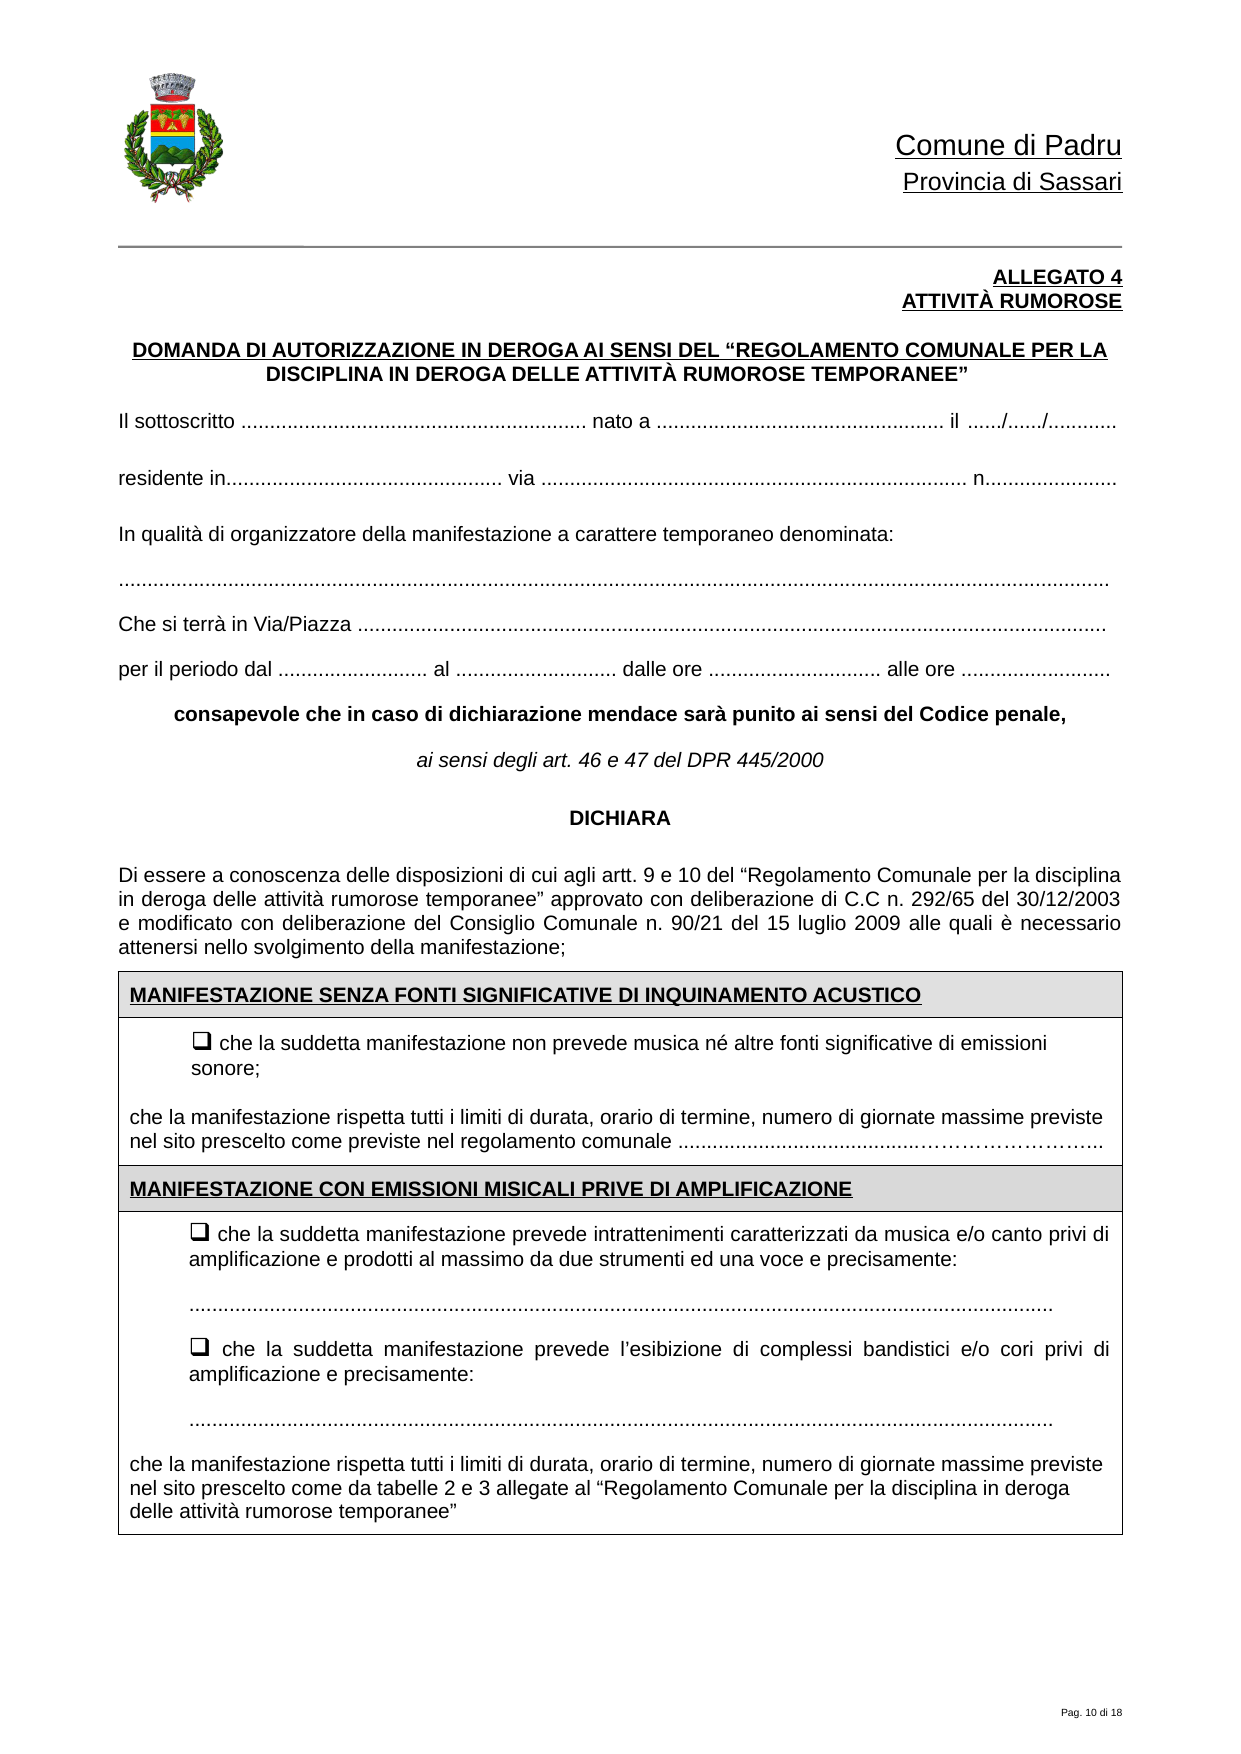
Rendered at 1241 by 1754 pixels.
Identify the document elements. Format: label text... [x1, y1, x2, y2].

text Il sottoscritto ............................................................ nato a .................................................. il ....../....../............ [118, 409, 1122, 433]
text Comune di Padru [224, 128, 1122, 162]
text per il periodo dal .......................... al ............................ dalle ore .............................. alle ore .......................... [118, 657, 1122, 681]
text Di essere a conoscenza delle disposizioni di cui agli artt. 9 e 10 del “Regolamento Comunale per la disciplina in deroga delle attività rumorose temporanee” approvato con deliberazione di C.C n. 292/65 del 30/12/2003 e modificato con deliberazione del Consiglio Comunale n. 90/21 del 15 luglio 2009 alle quali è necessario attenersi nello svolgimento della manifestazione; [118, 863, 1122, 959]
text ATTIVITÀ RUMOROSE [118, 289, 1122, 313]
text ai sensi degli art. 46 e 47 del DPR 445/2000 [118, 748, 1122, 772]
text Provincia di Sassari [224, 167, 1122, 196]
text consapevole che in caso di dichiarazione mendace sarà punito ai sensi del Codice penale, [118, 701, 1122, 725]
text ALLEGATO 4 [118, 265, 1122, 289]
text DOMANDA DI AUTORIZZAZIONE IN DEROGA AI SENSI DEL “REGOLAMENTO COMUNALE PER LA DISCIPLINA IN DEROGA DELLE ATTIVITÀ RUMOROSE TEMPORANEE” [118, 338, 1122, 386]
text In qualità di organizzatore della manifestazione a carattere temporaneo denominata: [118, 522, 1122, 546]
table_cell  che la suddetta manifestazione non prevede musica né altre fonti significative di emissioni sonore; che la manifestazione rispetta tutti i limiti di durata, orario di termine, numero di giornate massime previste nel sito prescelto come previste nel regolamento comunale ..........................................……………………... [119, 1018, 1122, 1165]
table_header MANIFESTAZIONE SENZA FONTI SIGNIFICATIVE DI INQUINAMENTO ACUSTICO [119, 972, 1122, 1017]
text DICHIARA [118, 806, 1122, 829]
table_cell MANIFESTAZIONE CON EMISSIONI MISICALI PRIVE DI AMPLIFICAZIONE [119, 1166, 1122, 1211]
text residente in................................................ via .......................................................................... n....................... [118, 465, 1122, 489]
picture [122, 73, 224, 204]
text Che si terrà in Via/Piazza .................................................................................................................................. [118, 612, 1122, 636]
table_cell  che la suddetta manifestazione prevede intrattenimenti caratterizzati da musica e/o canto privi di amplificazione e prodotti al massimo da due strumenti ed una voce e precisamente: ......................................................................................................................................................  che la suddetta manifestazione prevede l’esibizione di complessi bandistici e/o cori privi di amplificazione e precisamente: ...................................................................................................................................................... che la manifestazione rispetta tutti i limiti di durata, orario di termine, numero di giornate massime previste nel sito prescelto come da tabelle 2 e 3 allegate al “Regolamento Comunale per la disciplina in deroga delle attività rumorose temporanee” [119, 1212, 1122, 1534]
text ............................................................................................................................................................................ [118, 567, 1122, 591]
